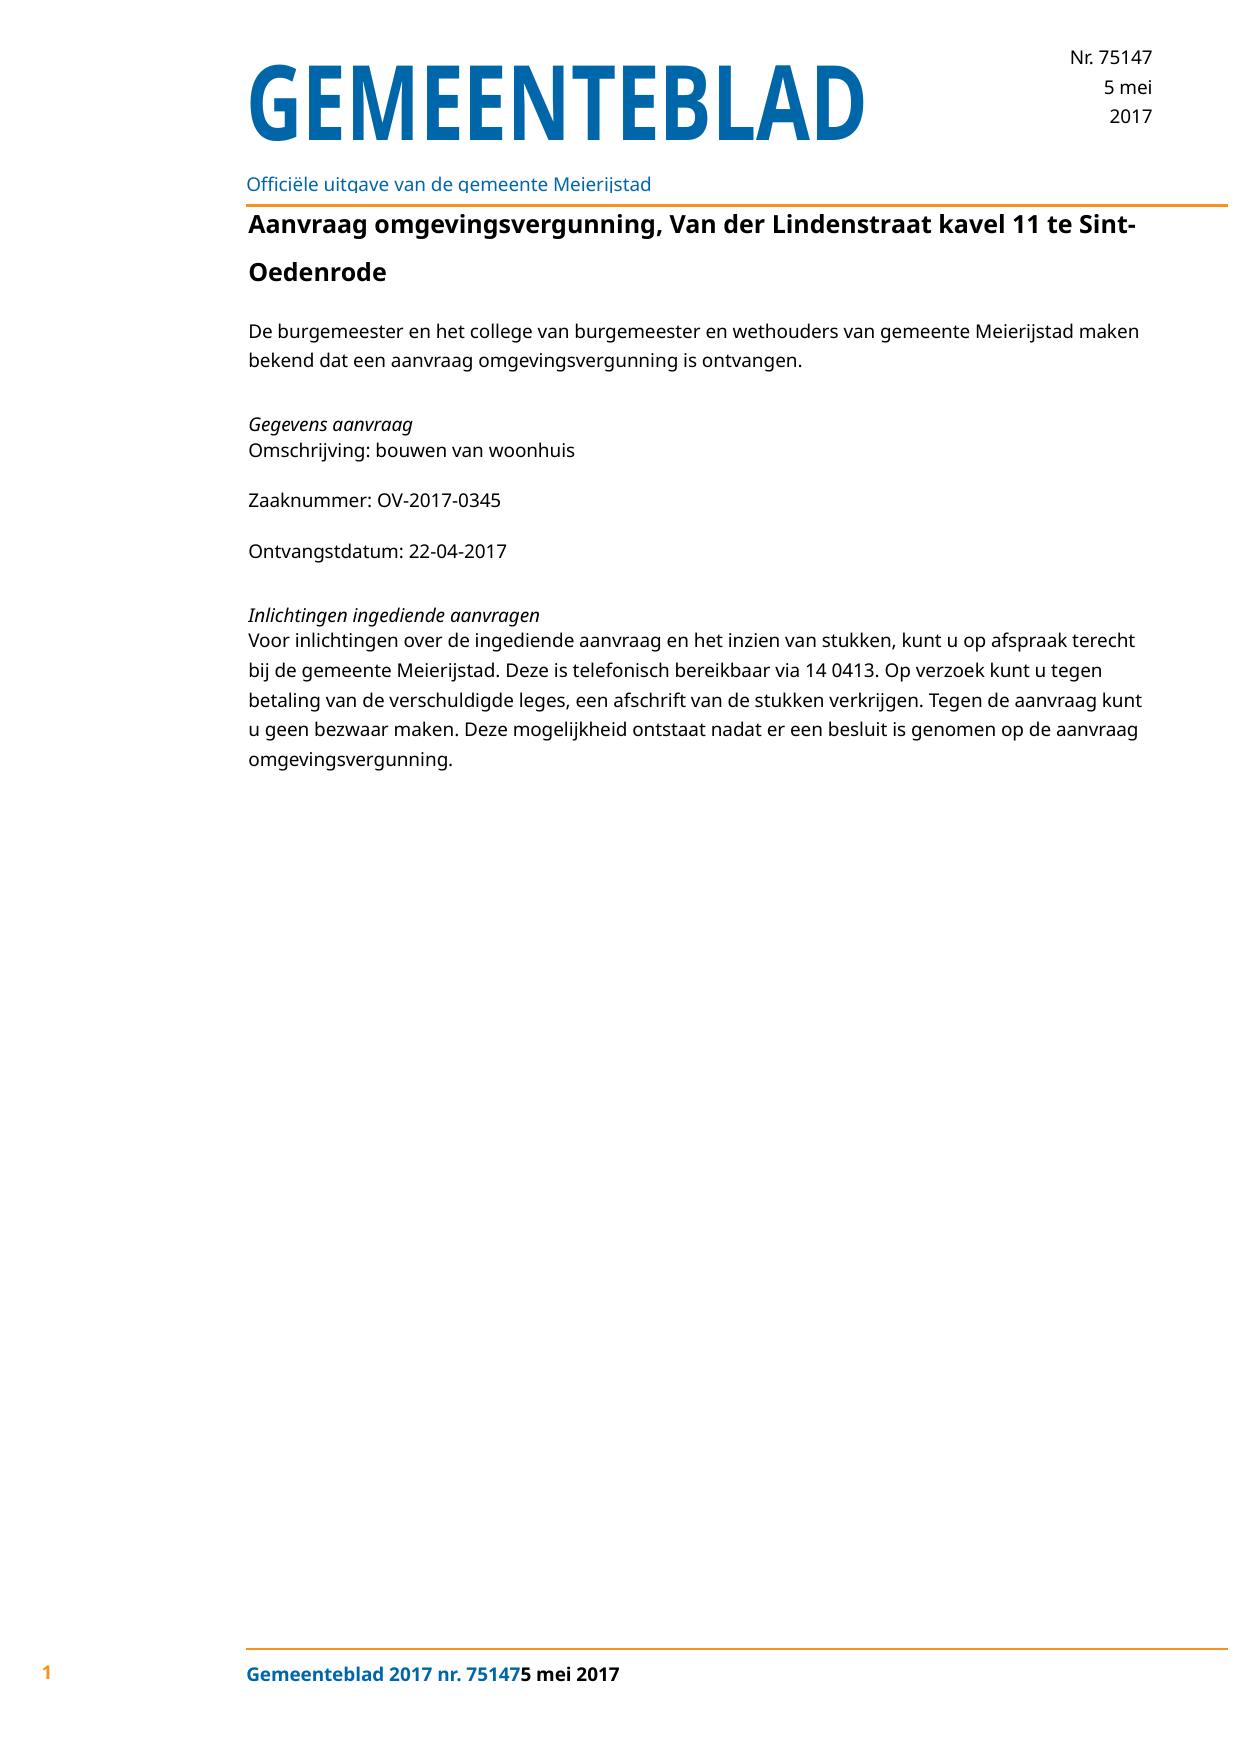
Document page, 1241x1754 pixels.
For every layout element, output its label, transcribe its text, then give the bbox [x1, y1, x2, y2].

text Aanvraag omgevingsvergunning, Van der Lindenstraat kavel 11 te Sint-Oedenrode [248, 207, 1152, 288]
text Zaaknummer: OV-2017-0345 [248, 488, 1152, 513]
picture [41, 47, 231, 172]
text Gegevens aanvraag [248, 411, 1152, 437]
text Omschrijving: bouwen van woonhuis [248, 437, 1152, 463]
text Voor inlichtingen over de ingediende aanvraag en het inzien van stukken, kunt u op afspraak terecht bij de gemeente Meierijstad. Deze is telefonisch bereikbaar via 14 0413. Op verzoek kunt u tegen betaling van de verschuldigde leges, een afschrift van de stukken verkrijgen. Tegen de aanvraag kunt u geen bezwaar maken. Deze mogelijkheid ontstaat nadat er een besluit is genomen op de aanvraag omgevingsvergunning. [248, 628, 1152, 772]
text Inlichtingen ingediende aanvragen [248, 602, 1152, 628]
text De burgemeester en het college van burgemeester en wethouders van gemeente Meierijstad maken bekend dat een aanvraag omgevingsvergunning is ontvangen. [248, 318, 1152, 373]
text Ontvangstdatum: 22-04-2017 [248, 538, 1152, 564]
